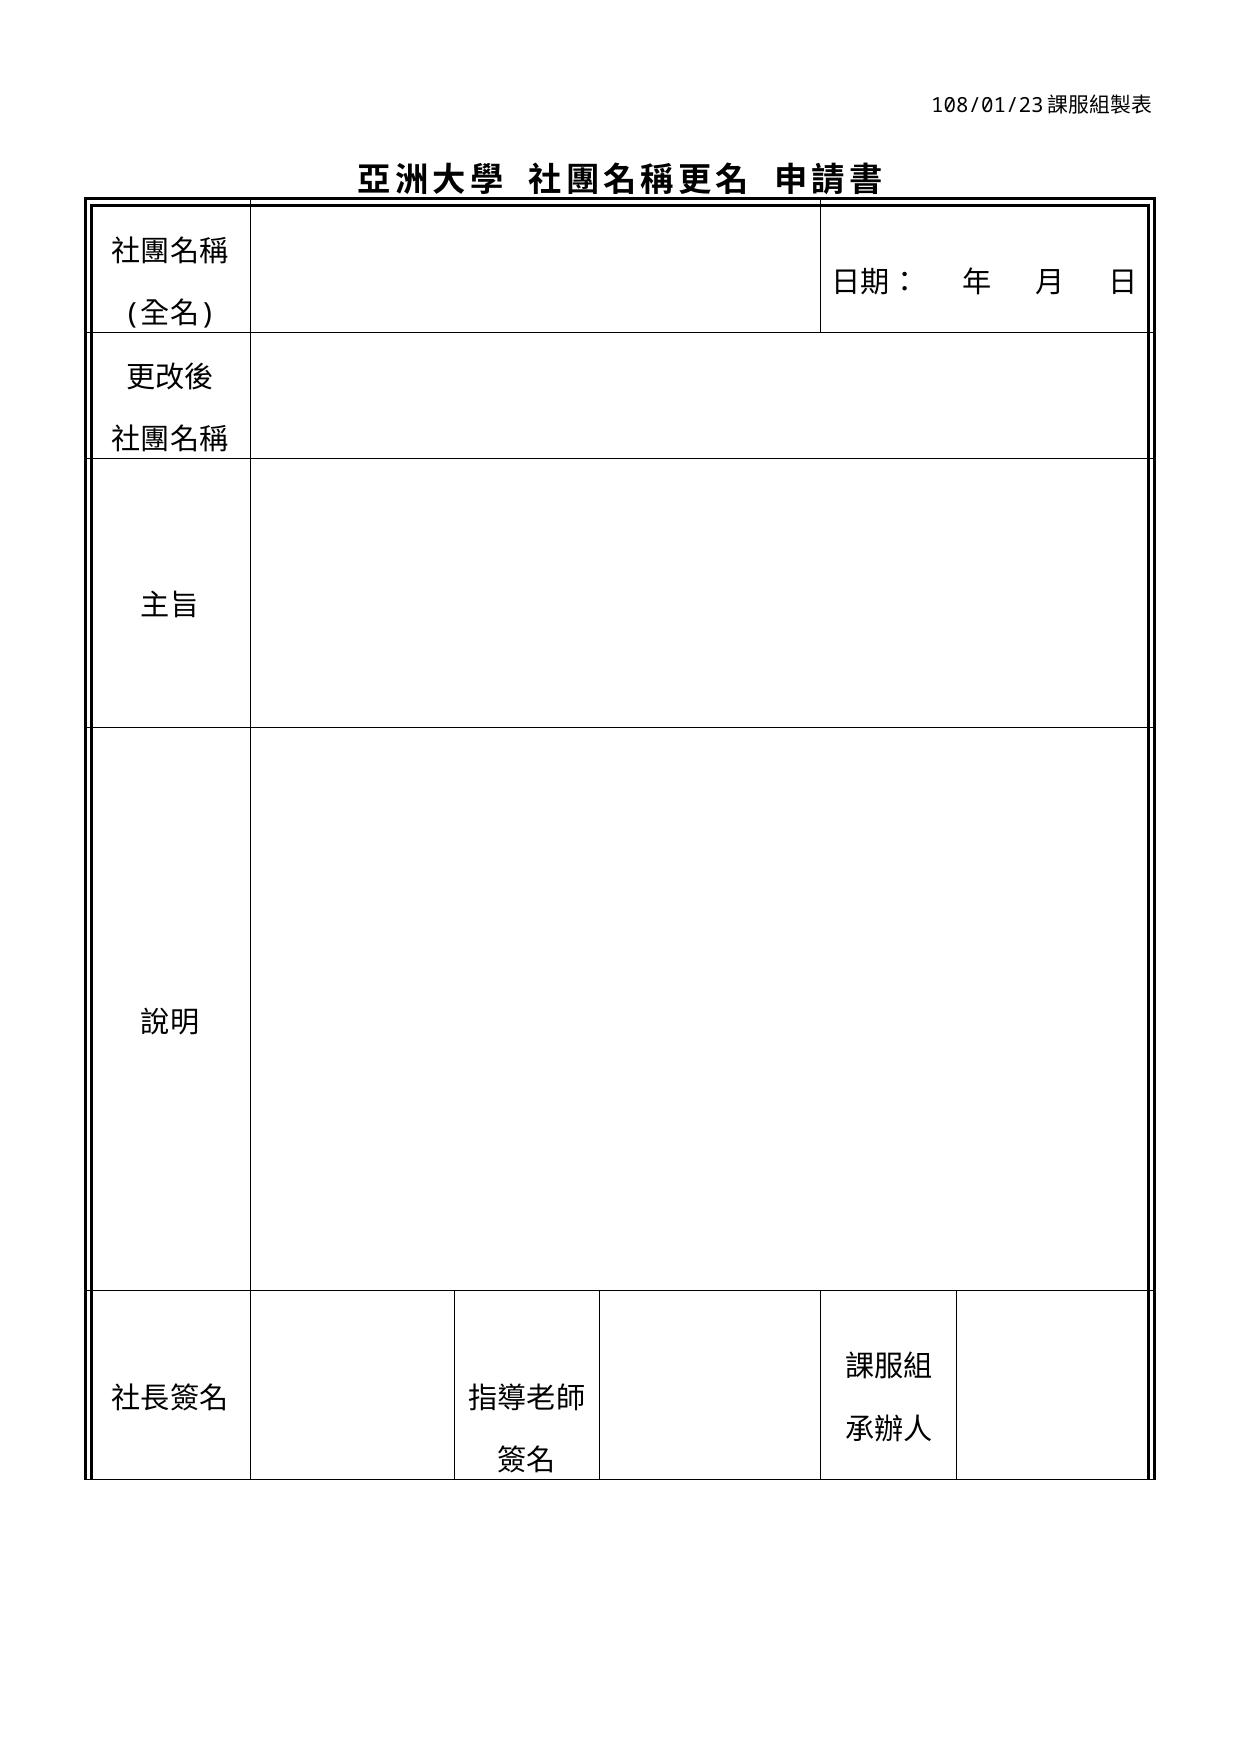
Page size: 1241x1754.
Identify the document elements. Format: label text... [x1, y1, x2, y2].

table_cell [600, 1291, 820, 1479]
table_header [251, 200, 820, 204]
table_cell 主旨 [93, 459, 250, 727]
table_cell [251, 459, 1147, 727]
table_cell 說明 [93, 728, 250, 1290]
table_header 日期： 年 月 日 [821, 200, 1152, 332]
table_header 社團名稱 (全名) [89, 200, 250, 332]
table_cell [251, 333, 1147, 458]
table_cell [251, 1291, 454, 1479]
table_cell 課服組 承辦人 [821, 1291, 956, 1479]
table_cell 更改後 社團名稱 [93, 333, 250, 458]
table_cell 社長簽名 [93, 1291, 250, 1479]
table_cell [251, 728, 1147, 1290]
table_cell 指導老師 簽名 [455, 1291, 599, 1479]
table_header [251, 207, 820, 332]
text 亞洲大學 社團名稱更名 申請書 [89, 135, 1152, 197]
table_cell [957, 1291, 1147, 1479]
